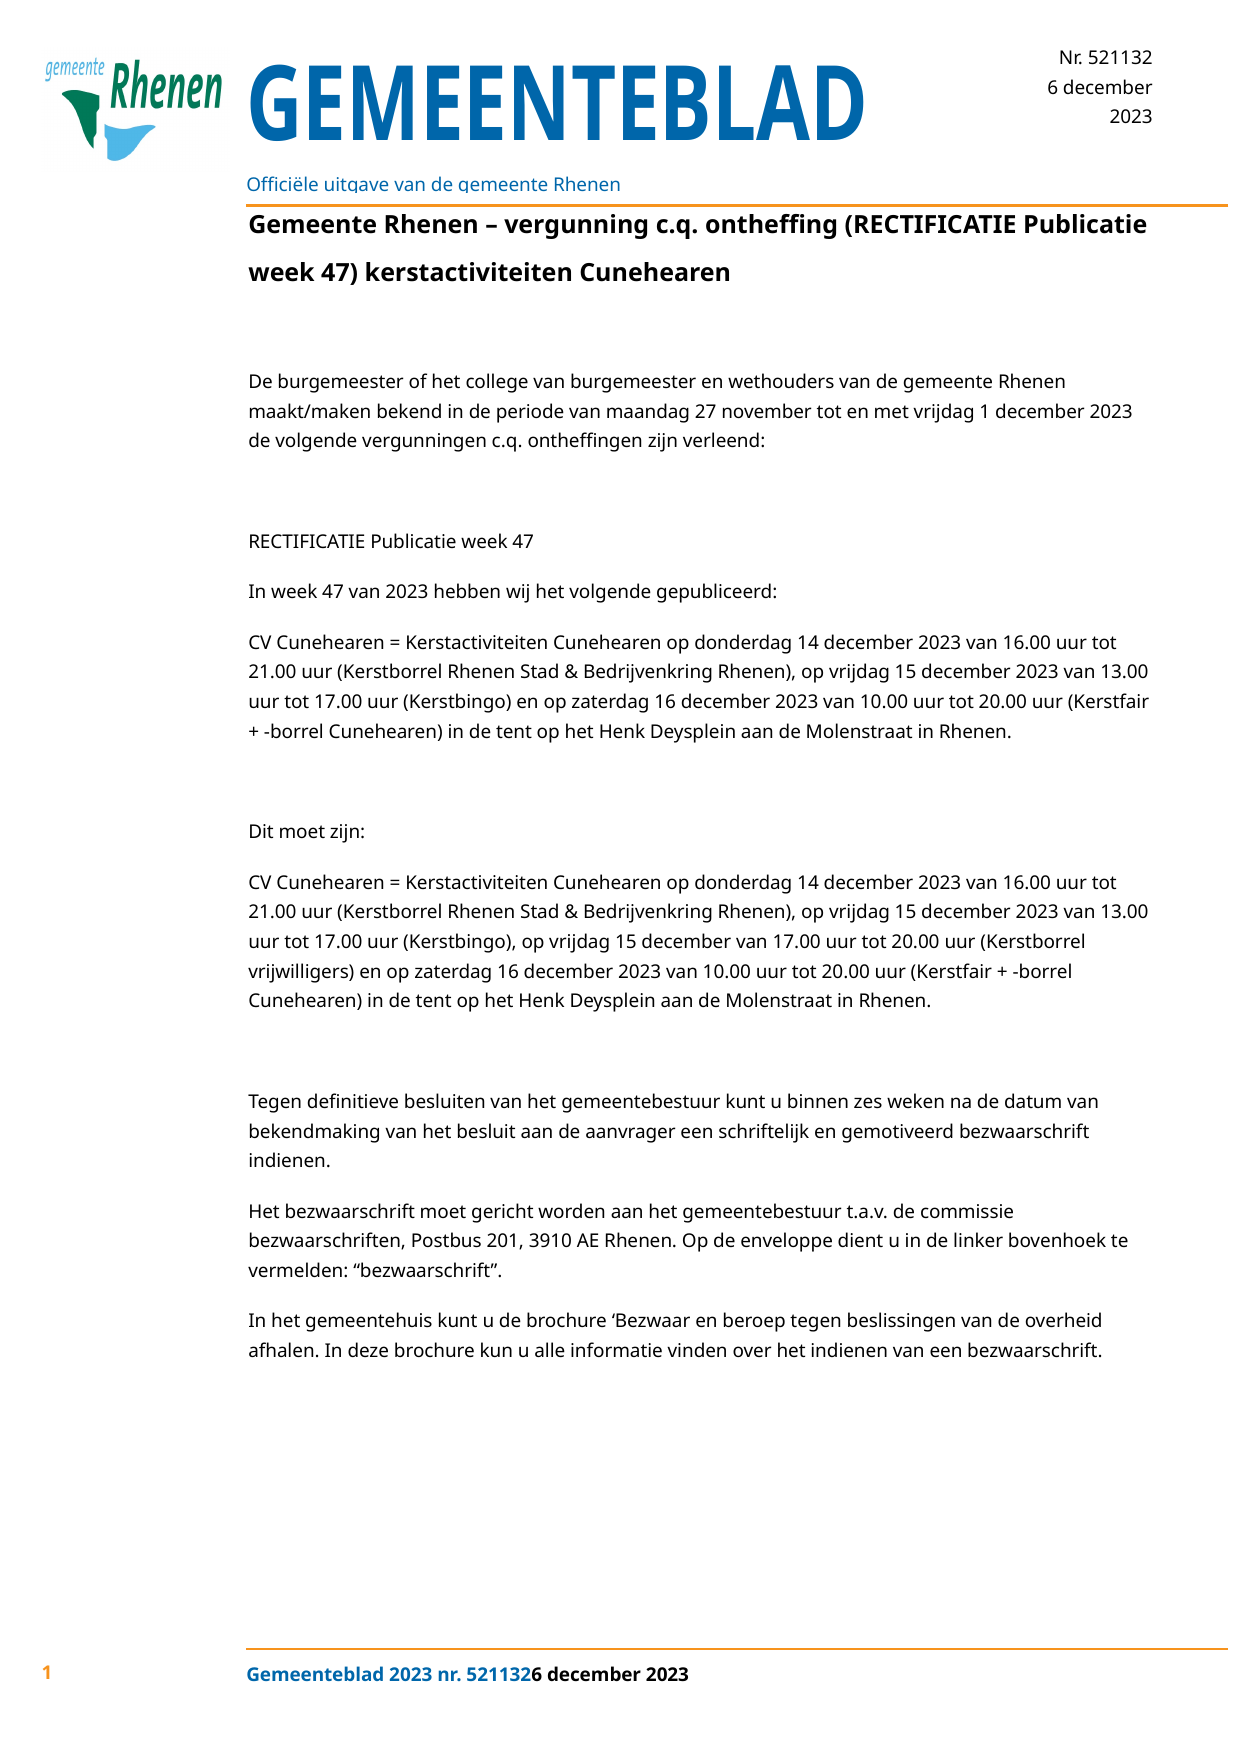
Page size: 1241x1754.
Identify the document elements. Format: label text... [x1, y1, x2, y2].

text Het bezwaarschrift moet gericht worden aan het gemeentebestuur t.a.v. de commissie bezwaarschriften, Postbus 201, 3910 AE Rhenen. Op de enveloppe dient u in de linker bovenhoek te vermelden: “bezwaarschrift”. [248, 1198, 1152, 1283]
text In het gemeentehuis kunt u de brochure ‘Bezwaar en beroep tegen beslissingen van de overheid afhalen. In deze brochure kun u alle informatie vinden over het indienen van een bezwaarschrift. [248, 1307, 1152, 1363]
text CV Cunehearen = Kerstactiviteiten Cunehearen op donderdag 14 december 2023 van 16.00 uur tot 21.00 uur (Kerstborrel Rhenen Stad & Bedrijvenkring Rhenen), op vrijdag 15 december 2023 van 13.00 uur tot 17.00 uur (Kerstbingo) en op zaterdag 16 december 2023 van 10.00 uur tot 20.00 uur (Kerstfair + -borrel Cunehearen) in de tent op het Henk Deysplein aan de Molenstraat in Rhenen. [248, 629, 1152, 744]
text In week 47 van 2023 hebben wij het volgende gepubliceerd: [248, 579, 1152, 604]
text RECTIFICATIE Publicatie week 47 [248, 528, 1152, 554]
text Dit moet zijn: [248, 819, 1152, 844]
text De burgemeester of het college van burgemeester en wethouders van de gemeente Rhenen maakt/maken bekend in de periode van maandag 27 november tot en met vrijdag 1 december 2023 de volgende vergunningen c.q. ontheffingen zijn verleend: [248, 368, 1152, 453]
text Tegen definitieve besluiten van het gemeentebestuur kunt u binnen zes weken na de datum van bekendmaking van het besluit aan de aanvrager een schriftelijk en gemotiveerd bezwaarschrift indienen. [248, 1088, 1152, 1173]
picture [41, 47, 231, 172]
text CV Cunehearen = Kerstactiviteiten Cunehearen op donderdag 14 december 2023 van 16.00 uur tot 21.00 uur (Kerstborrel Rhenen Stad & Bedrijvenkring Rhenen), op vrijdag 15 december 2023 van 13.00 uur tot 17.00 uur (Kerstbingo), op vrijdag 15 december van 17.00 uur tot 20.00 uur (Kerstborrel vrijwilligers) en op zaterdag 16 december 2023 van 10.00 uur tot 20.00 uur (Kerstfair + -borrel Cunehearen) in de tent op het Henk Deysplein aan de Molenstraat in Rhenen. [248, 869, 1152, 1013]
text Gemeente Rhenen – vergunning c.q. ontheffing (RECTIFICATIE Publicatie week 47) kerstactiviteiten Cunehearen [248, 207, 1152, 288]
